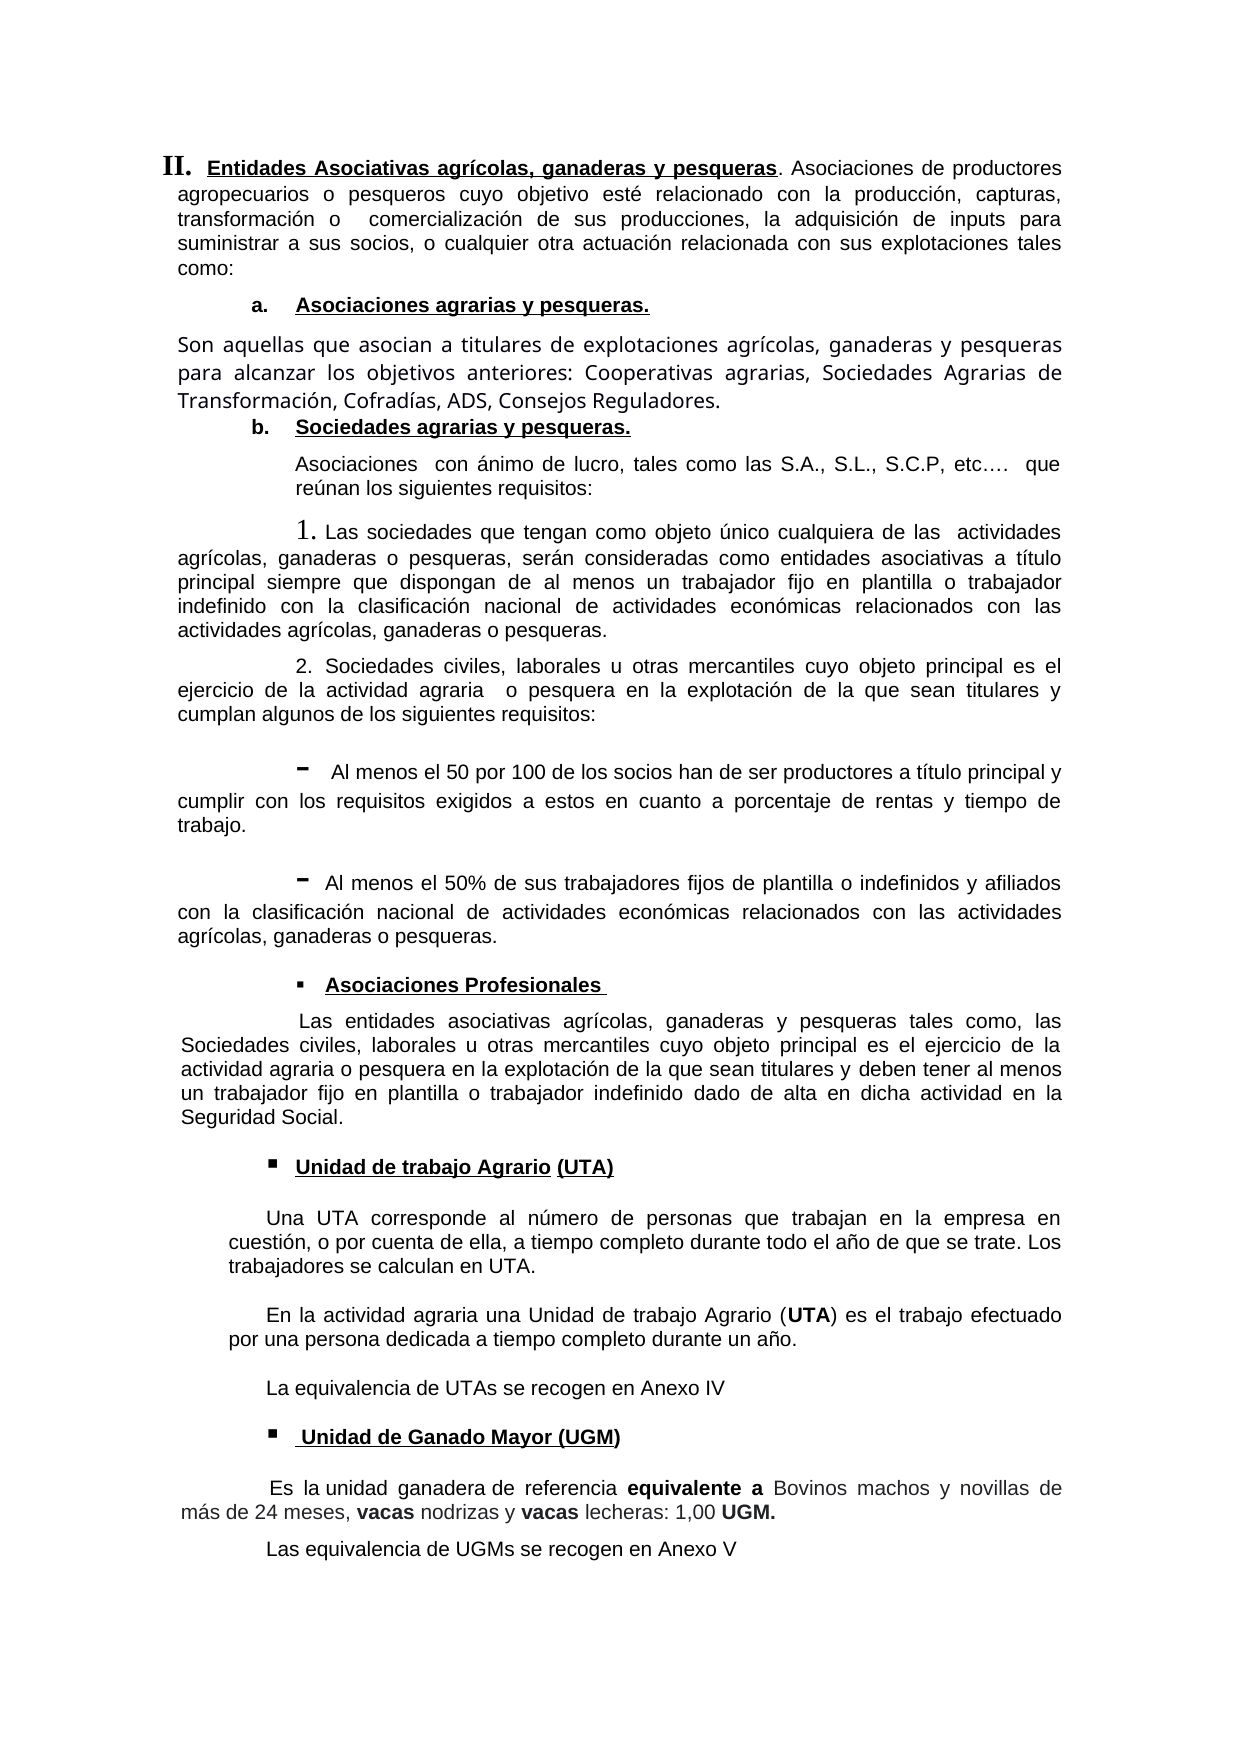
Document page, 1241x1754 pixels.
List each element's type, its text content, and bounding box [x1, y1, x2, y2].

list Las sociedades que tengan como objeto único cualquiera de las actividades agrícolas, ganaderas o pesqueras, serán consideradas como entidades asociativas a título principal siempre que dispongan de al menos un trabajador fijo en plantilla o trabajador indefinido con la clasificación nacional de actividades económicas relacionados con las actividades agrícolas, ganaderas o pesqueras. [177, 512, 1062, 642]
list Al menos el 50% de sus trabajadores fijos de plantilla o indefinidos y afiliados con la clasificación nacional de actividades económicas relacionados con las actividades agrícolas, ganaderas o pesqueras. [177, 849, 1062, 948]
text La equivalencia de UTAs se recogen en Anexo IV [228, 1375, 1062, 1399]
list Sociedades civiles, laborales u otras mercantiles cuyo objeto principal es el ejercicio de la actividad agraria o pesquera en la explotación de la que sean titulares y cumplan algunos de los siguientes requisitos: [177, 654, 1062, 726]
list Al menos el 50 por 100 de los socios han de ser productores a título principal y cumplir con los requisitos exigidos a estos en cuanto a porcentaje de rentas y tiempo de trabajo. [177, 739, 1062, 837]
list Unidad de Ganado Mayor (UGM) [266, 1424, 1062, 1451]
list Unidad de trabajo Agrario (UTA) [266, 1154, 1062, 1181]
text Las entidades asociativas agrícolas, ganaderas y pesqueras tales como, las Sociedades civiles, laborales u otras mercantiles cuyo objeto principal es el ejercicio de la actividad agraria o pesquera en la explotación de la que sean titulares y deben tener al menos un trabajador fijo en plantilla o trabajador indefinido dado de alta en dicha actividad en la Seguridad Social. [181, 1009, 1062, 1129]
list Asociaciones Profesionales [177, 973, 1062, 997]
text Es la unidad ganadera de referencia equivalente a Bovinos machos y novillas de más de 24 meses, vacas nodrizas y vacas lecheras: 1,00 UGM. [181, 1476, 1062, 1524]
list Entidades Asociativas agrícolas, ganaderas y pesqueras. Asociaciones de productores agropecuarios o pesqueros cuyo objetivo esté relacionado con la producción, capturas, transformación o comercialización de sus producciones, la adquisición de inputs para suministrar a sus socios, o cualquier otra actuación relacionada con sus explotaciones tales como: [177, 148, 1062, 279]
list Sociedades agrarias y pesqueras. [251, 415, 1062, 439]
text Asociaciones con ánimo de lucro, tales como las S.A., S.L., S.C.P, etc…. que reúnan los siguientes requisitos: [295, 452, 1062, 500]
text En la actividad agraria una Unidad de trabajo Agrario (UTA) es el trabajo efectuado por una persona dedicada a tiempo completo durante un año. [228, 1302, 1062, 1350]
text Las equivalencia de UGMs se recogen en Anexo V [228, 1536, 1062, 1560]
list Asociaciones agrarias y pesqueras. [251, 293, 1062, 317]
text Una UTA corresponde al número de personas que trabajan en la empresa en cuestión, o por cuenta de ella, a tiempo completo durante todo el año de que se trate. Los trabajadores se calculan en UTA. [228, 1206, 1062, 1277]
text Son aquellas que asocian a titulares de explotaciones agrícolas, ganaderas y pesqueras para alcanzar los objetivos anteriores: Cooperativas agrarias, Sociedades Agrarias de Transformación, Cofradías, ADS, Consejos Reguladores. [177, 330, 1063, 415]
